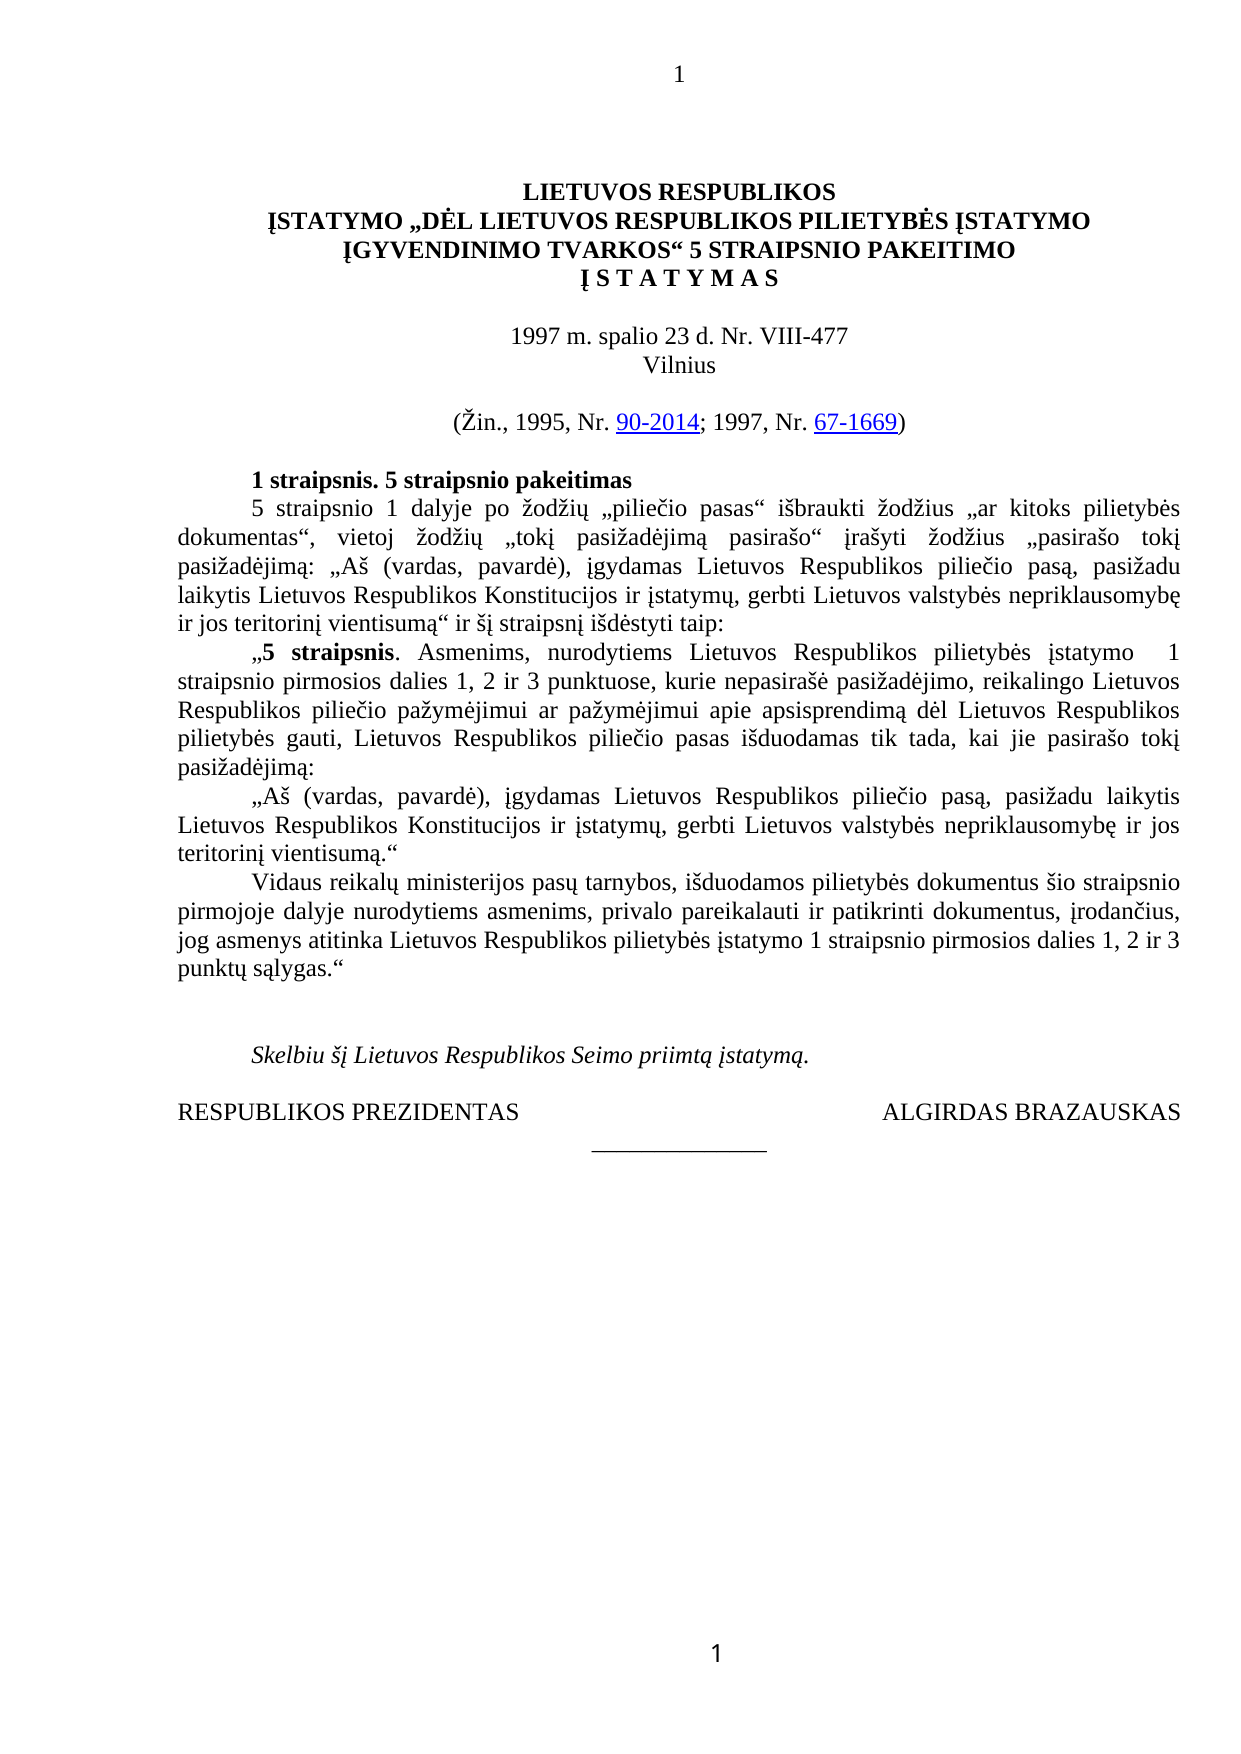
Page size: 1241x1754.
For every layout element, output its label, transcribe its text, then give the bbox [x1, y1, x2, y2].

text (Žin., 1995, Nr. 90-2014; 1997, Nr. 67-1669) [177, 407, 1181, 436]
text 1 straipsnis. 5 straipsnio pakeitimas [177, 465, 1181, 493]
text ĮSTATYMO „DĖL LIETUVOS RESPUBLIKOS PILIETYBĖS ĮSTATYMO ĮGYVENDINIMO TVARKOS“ 5 STRAIPSNIO PAKEITIMO [177, 206, 1181, 263]
text 1997 m. spalio 23 d. Nr. VIII-477 [177, 321, 1181, 350]
text „Aš (vardas, pavardė), įgydamas Lietuvos Respublikos piliečio pasą, pasižadu laikytis Lietuvos Respublikos Konstitucijos ir įstatymų, gerbti Lietuvos valstybės nepriklausomybę ir jos teritorinį vientisumą.“ [177, 781, 1181, 867]
text „5 straipsnis. Asmenims, nurodytiems Lietuvos Respublikos pilietybės įstatymo 1 straipsnio pirmosios dalies 1, 2 ir 3 punktuose, kurie nepasirašė pasižadėjimo, reikalingo Lietuvos Respublikos piliečio pažymėjimui ar pažymėjimui apie apsisprendimą dėl Lietuvos Respublikos pilietybės gauti, Lietuvos Respublikos piliečio pasas išduodamas tik tada, kai jie pasirašo tokį pasižadėjimą: [177, 637, 1181, 781]
text LIETUVOS RESPUBLIKOS [177, 177, 1181, 206]
text Vidaus reikalų ministerijos pasų tarnybos, išduodamos pilietybės dokumentus šio straipsnio pirmojoje dalyje nurodytiems asmenims, privalo pareikalauti ir patikrinti dokumentus, įrodančius, jog asmenys atitinka Lietuvos Respublikos pilietybės įstatymo 1 straipsnio pirmosios dalies 1, 2 ir 3 punktų sąlygas.“ [177, 867, 1181, 982]
text Skelbiu šį Lietuvos Respublikos Seimo priimtą įstatymą. [177, 1040, 1181, 1068]
text Į S T A T Y M A S [177, 263, 1181, 292]
text Vilnius [177, 350, 1181, 378]
text 5 straipsnio 1 dalyje po žodžių „piliečio pasas“ išbraukti žodžius „ar kitoks pilietybės dokumentas“, vietoj žodžių „tokį pasižadėjimą pasirašo“ įrašyti žodžius „pasirašo tokį pasižadėjimą: „Aš (vardas, pavardė), įgydamas Lietuvos Respublikos piliečio pasą, pasižadu laikytis Lietuvos Respublikos Konstitucijos ir įstatymų, gerbti Lietuvos valstybės nepriklausomybę ir jos teritorinį vientisumą“ ir šį straipsnį išdėstyti taip: [177, 493, 1181, 637]
text ______________ [177, 1126, 1181, 1155]
text RESPUBLIKOS PREZIDENTAS ALGIRDAS BRAZAUSKAS [177, 1097, 1181, 1126]
